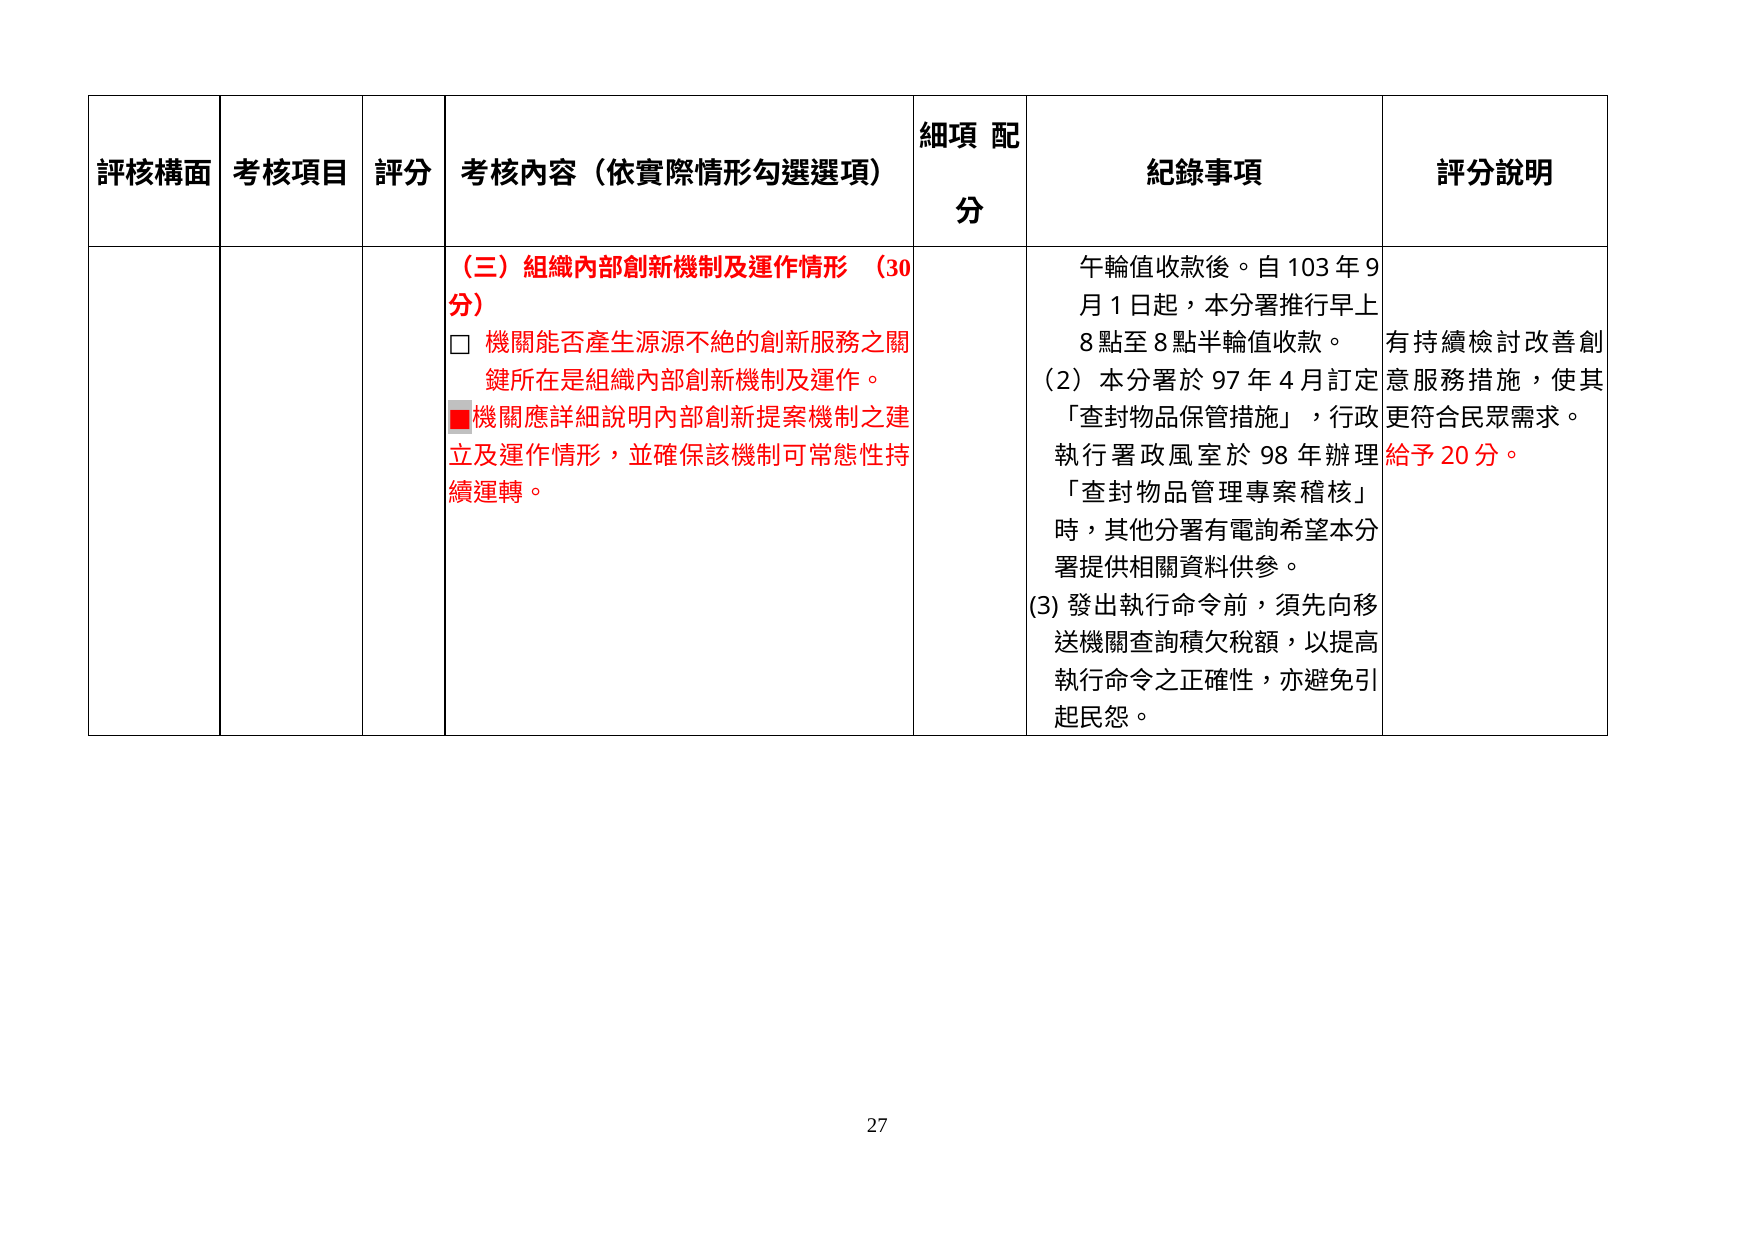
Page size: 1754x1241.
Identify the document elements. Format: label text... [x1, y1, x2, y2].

table_header 考核項目 [221, 96, 362, 246]
table_header 細項 配分 [914, 96, 1026, 246]
table_cell （一）服務流程便捷性（180分） 1.單一窗口服務全功能程度（60分） 建置全功能化單一窗口，提供民眾多種與整合服務情形。 2.申辦案件流程簡化程度（60分） 檢討簡化申辦流程，提升便民服務之績效。 3.申辦案件書表減量程度（60分） 檢討申辦人檢附申辦書表情形，執行簡化措施，提升申辦便利性績效。 （二）服務流程透明度（100分） 1.案件處理流程查詢公開程度（60分） （1）提供案件承辦資訊種類（40分） ■提供承辦單位及電話，且於服務場所及機關網站（頁）公布標準處理流程，並主動告知申請人處理程序。 □提供承辦單位及電話，且於服務場所及機關網站（頁）公布標準處理流程。 □提供承辦單位及電話。 （2）提供案件查詢管道種類（20分） □提供現場、電話、網路及其他方式（如PDA等）。 █提供現場、電話及網路查詢。 □提供現場查詢。 2.案件處理流程主動回應程度（40分） □機關受理案件後提供申請人收件確認訊息；且處理案件超過標準作業時間主動告知申請人。 ■機關受理案件後提供申請人收件確認訊息。 服務場所便利性(50分) 1.洽公環境適切程度（25分） ■民眾對於機關整體洽公環境的滿意度達85％以上。 □民眾對於機關整體洽公環境的滿意度達75％以上。 □民眾對於機關整體洽公環境的滿意度達65％以上。 2.服務設施合宜程度（25分） ■除提供「核心設施」外，另備有「一般設施」供民眾使用，且有必要的使用說明與管理，確保設施品質。 □提供「核心設施」供民眾使用，且有必要的使用說明與管理，並定期檢查與充實，確保設施品質。 □提供「核心設施」供民眾使用，且有必要的使用說明與管理，確保設施品質。 (二)服務行為友善性與專業性（90分） 1.服務親和程度（40分） （1）洽公服務禮儀滿意度（20分） ■民眾對於洽公服務禮儀的滿意度達80％以上。 □民眾對於洽公服務禮儀的滿意度達75％以上。 □民眾對於洽公服務禮儀的滿意度達65％以上。 （2）電話禮貌測試績效（20分） □機關電話禮貌測試結果優良。 （測試分數90分以上） ■機關電話禮貌測試結果良好。 （測試分數80分以上） 機關電話禮貌測試結果普通。 （測試分數70分以上） 2.服務可勝任程度（50分） ■服務人員回應問題正確率達90％以上。 □服務人員回應問題正確率達85％以上。 □服務人員回應問題正確率達80％以上。 □服務人員回應問題正確率達75％以上。 □服務人員回應問題正確率達70％以上。 （三）服務行銷有效性（30分） 施政宣導有效程度（30分） ■施政宣導資料置機關網站公告周知。 ■為民服務場所提供相關文宣品宣傳。 ■辦理施政宣導活動。 ■透過平面或電子媒體進行宣導。 ■藉由參與公益或社區活動進行施政宣導。 （一）民眾滿意度（80分） 機關服務滿意度（80分） ■定期辦理服務滿意度調查，且服務滿意度達80﹪以上。 ■定期辦理服務滿意度趨勢分析,自我檢討提出改善服務措施，且有執行績效。 ■服務滿意度成長率 （二）民眾意見處理有效性（70分） 民眾意見回應與改善程度（70分） 辦理民眾意見處理滿意度調查，滿意度達60%以上。 設有民眾意見（含新聞輿情）處理機制及標準作業程序，且定期進行演練及檢討，並提供協談諮商服務。 提供民眾意見處理滿意度成長率數據。 （一）資訊公開適切性與內容有效性（50分） 公開法令、政策及服務資訊程度及內容正確程度（50分） （1）依據「政府資訊公開法」第7條主動公開相關資訊於網站（頁）比例（20分） ■應公開且已公開資訊比例達100％以上，並於網站（頁）設置「主動公開資訊」專區。 □應公開且已公開資訊比例達90％以上，並於網站（頁）設置「主動公開資訊」專區。 （2）服務措施及出版品資訊周知度（10分） ■公開服務措施、FAQ、機關活動、文宣品、出版品，另其他重要資訊1種以上。 □公開服務措施、FAQ、機關活動、文宣品、出版品。 □公開服務措施、FAQ、機關活動、文宣品。 （3）資訊內容正確程度（20分） ■網站（頁）資訊內容及連結抽測正確件數達14件以上。 □網站（頁）資訊內容及連結抽測正確件數達13件以上。 □網站（頁）資訊內容及連結抽測正確件數達12件以上。 （二）資訊檢索完整性與便捷性（50分） 資訊檢索服務妥適性及友善程度 ■提供全文檢索。 □提供檢索功能說明及使用範例及資訊檢索建議。 □提供進階功能檢索。 ■提供分類檢索，且符合詮釋資料及分類檢索規範。 （一）線上服務量能擴展性（50分） 1.線上服務提供及使用情形（50分） （1）線上服務量能（30分） ■提供線上服務項目。 ■提供線上服務項目成長數據，並持續成長。 於MyEGov提供線上服務項目。 （2）線上服務推廣績效（10分） ■透過推廣行銷活動提升民眾對於線上服務的認知與回應情形。 （3）電子表單簡化績效（10分） ■提出電子表單簡化建議或執行表單簡化工作，並進行電子表單管理。 提出電子表單簡化建議或執行表單簡化工作。 （二）電子參與多樣性（50分） 1.電子參與多元程度（50分） □除民眾意見反映及討論區外，另提供電子參與方式2種以上，且有互動機制及實際回應。 □除民眾意見反映及討論區外，另提供電子參與方式1種，且有互動機制及實際回應。 ■提供民眾意見反映及討論區，且有互動機制及實際回應。 有價值的創意服務（130分） ■服務時間彈性調整：如採取假日門 市、中午不打烊、夜間服務等作法。 ■服務地點延伸：如突破現場、臨櫃辦 理之限制，採取異地申辦即取件，電 話、傳真辦理及取件等作法。 ■服務項目改造：如服務項目總體檢， 檢討非必要之服務並予以終結；或新 增（創）服務項目，如策略聯盟、開 發客製化服務等。 ■服務方法創新：如利用資訊科技推動 網路繳、付款服務；提供主動服務 等。 ■其他創新服務樣態。 （二）創新服務標竿學習效益（40分） ■創意服務措施是否成為機關標準服務並有標準作業流程。 ■創意服務措施是否持續檢討改善。 ■創意服務措施提供作為其他機關標竿學習效益與擴散效果。 （三）組織內部創新機制及運作情形 （30分） 機關能否產生源源不絶的創新服務之關鍵所在是組織內部創新機制及運作。 ■機關應詳細說明內部創新提案機制之建立及運作情形，並確保該機制可常態性持續運轉。 [446, 247, 913, 734]
table_cell 服務流程（280分） 得分：251分 二、 機關形象（170分） 得分：159分 三、 顧客關係（150分） 得分：117分 一、 資訊提供及檢索服務（100分） 得分：78分 二、 線上服務及電子參與（100分） 得分：56 提供創新（意）服務情形（200） 得分：175分 [221, 247, 362, 734]
table_cell 各項數據採計104年1至3月 扣除義務人至超商、銀行及郵局繳款，清償金額經由本分署代收，並代義務人解繳至各移送機關，共2億3,296萬3,737元，舉其要者如下： 1.104年1~3月總徵起金額：2億7,615萬6,959元 2.超商、銀行及郵局繳款12,563件，金額4,319萬3,222元 3.各移送機關派駐代理人、出納及各移送機關收款金額2億3,296萬3,737元，收款比率84.36%。 1.檢討簡化申辦流程： 繳交國稅及地方稅之稅額有利息累計之情事，因此，如無稅務機關派駐本分署時，將發生繳款金額之疑義及民眾無法立即取得稅務機關之收據，因此，要求稅務機關派駐本分署時，除可解決繳款金額之疑義外，亦可使民眾立即取得稅務機關之收據，省卻先由本分署開立收據予民眾，待稅務機關收到款項並確認金額無訛後，再開立稅務機關收據予民眾之繁雜程序。 2.績效：【附件2】之10 （1）「為民服務工作意見調查表」之「10.申辦案件的流程及速度」： A滿意（含非常滿意）：72位。 B.無效問卷：3位(未作答或勾選2個) C.滿意度：94.74% （2）依「為民服務工作意見調查表」之「申辦案件的流程及速度」之「所花費時間」：【附件2】之11 A.5分鐘以內：40件，占57.14%。 B.5至15分鐘以內：26件，占37.14%。 C.15分鐘以內：66件，占94.29%。 D.無效問卷：9位 1.民眾如需分期繳納案款時，原需具狀申請，但因具狀內容是許多民眾所不了解，因此，為求便民，現今只要在分署內網站下載或服務台索取「分期繳納申請書」，勾選無法一次完納全部金額之原因（條列式表格）後，即可完成分期繳納之申請。 2.本分署辦理拍賣時，將投標書及委任狀相結合，方便民眾委託他人投標時使用，無需再撰寫另一委任狀，不僅簡化申請流程，易符合節能減碳之趨勢。 3.義務人至分署繳款、採購案之廠商現場及電子領標、民眾申訴陳請皆無需檢付任何書證即可辦理。 4.辦理拍賣時，民眾只需帶身分證明文件。 5.採購案開標及簽約時，廠商負責人親自到場時，只需帶公司及負責人印章；若非負責人時，需加帶身分證明文件及委託書。 1.網站（http://www.tny.moj.gov.tw/） 繳款通知提供承辦單位及電話，且於服務場所及網站（頁）公布標準處理流程(執行案件處理作業流程圖)、承辦單位及電話。【附件3】(網站) 2.義務人至本分署後，志工等會主動告知申請人處理程序。(現場繳款流程圖) 1.義務人至本分署，承辦人、役男、委外人員、志工可提供現場案件查詢服務。 2.本分署網站（http://www.tny.moj.gov.tw/）及信封與業務宣導摺頁有提供電話、地址、網址及位置圖。 3.傳繳通知亦有承辦單位之電話及股別。【附件4】 1.網站民意信箱及廉政信箱，或以書面形式申辦案件者，每日皆有專人受理申辦，當收到申辦案件後，如有疑問時，會以電話（如留有電話號碼）聯繫詢問確認，如無疑問，立即會辦相關單位陳核分署長，處理完成後都以電話或E-mail告知辦理情形。 2.陳情案件回復後，以郵件或廣告回信寄發處理情形問卷調查並作後續分析。 「為民服務工作意見調查表」1.「洽公環境滿意度及環境整潔及綠化、美化情形」：回收79件【附件2】之1 1.滿意（含非常滿意）：78位。 2.無效問卷：0位(未作答或勾選2個) 3.滿意度：98.73% 1.機關提供「核心設施」（為民服務中心），亦備有「一般設施」供民眾使用，如有不足或損壞時，通知採購單位採購或請廠商維修。 2.「為民服務工作意見調查表」2.「本分署服務設備、引導標示是否清楚」： 回收79件【附件2】之2 A.滿意（含非常滿意）：78位。 B.無效問卷：1位(未作答或勾選2個) C.滿意度：100% 「為民服務工作意見調查表」7.「承辦人的服務態度」：【附件2】之7 1.滿意（含非常滿意）：78位。 2.無效問卷：1位(未作答或勾選2個) 3.滿意度：100% 1.上級行政執行署電話禮貌測試合計：6人【附件5】 測試等第優良：6人 2.本分署測試：9人，平均89.46分。 【附件6】 「月為民服務工作意見調查表」之9.「承辦人的問題回應正確率」：【附件2】之9 1.滿意（含非常滿意）：75位。 2.無效問卷：1位(未作答或勾選2個) 3.滿意度：96.15% 1.網站施政宣導：執行業務公告 獎勵檢舉滯欠大戶生活奢華問答、 常見問題、鑑定人估價作業規定、如「動產拍賣」、「不動產拍賣」、「便利商店代收案款」、「繼承新法 報你知」及「反毒參一咖」等資料皆置機關網站公告周知。【附件7】 2.服務場所文宣品宣導【附件8.9.10】 洽公資訊、機關簡介、不動產拍賣「便利商店代收案款」、政風宣導等。 3.施政宣導活動 (1)大廳公布欄及牆作政風宣導。 (2)櫃台放業務宣導文宣。 4.參與公益或社區活動施政宣導 愛心社或替代役公益或檔案運用活動，贈送機關宣導品環保筷。【附件13】 5.針對社會關心或具指標個案召開記者會或發佈新聞稿。 「為民服務工作意見調查表」11項：【附件2】、【附件15、16】 1.滿意度90%以上：9項(103年8項) 2.滿意度85%以上：2項(103年3項) 3.滿意度80%以下：0項(103年0項) 4.滿意度成長率：103年及104年同季相比較 (1)洽公環境滿意度及環境整潔及綠化、美化情形。 (2)本分署服務設備、引導標示是否清楚。 (3)電話禮貌。 (4)服務台服務。 (5)本分署機關網站提供資訊情形。 (6)行政執行事件有關規定獲知管道。 (7)承辦人的服務態度。 (8)申請案件時，承辦人員對規定解說是否詳細。 (9)承辦人的問題回應正確率。 (10)申辦案件的流程及速度。 (11)申辦案件所花費的時間。 5.申辦案件所花費的時間與上年度比較。 (1)103年平均花費時間：6.04分 (2)104年平均花費時間：6.75分 6.滿意度分析檢討：【附件17】 會各單位檢討改善。 1.辦理民眾陳請（申訴）件數： 總計：5件【附件18】 2.寄發處理情形問卷調查：5件 3.未寄發問卷：0件(重復陳情或其他) 4.問卷回收：0件 5.滿意度分析： (1)非常滿意：0件 (2)滿意：0件 (3)尚可：0件 (4)不滿意：0件 (5)非常不滿意：0件 (6)滿意度：0%(非常滿意+滿意) 1.訂定受理民眾陳情處理機制及標準作業程序，並公佈於網站。【附件19】 2.民眾意見（含新聞輿情）有專人以書面會辦相關單位及其主管後陳核 分署長，使其了解辦理情形。 3.不定期辦理講習。【附件20】 4.每月為民服務工作意見調查表完成後，立即作服務滿意度檢討分析，對於各項服務有「不滿意（含非常不滿意）」或「對本分署有其他意見」者，電詢原因並告知改善對策，如涉及執行人員執行態度欠佳時，將列入執行態度考核。 1-3月滿意度0%。【附件21】 1.依據「政府資訊公開法」第7條規定，應公開10類政府資訊： （1）本分署除無第7條第1項第7及9款之相關政府資訊及並非第10款之合議制機關外，其餘7類政府資訊（第7條第1項第1、2款連結至法務部「主管法規系統」）皆已100％公開於網站（頁）。【附件詳網站】 （2）本分署網站設有以「政府資訊公開」名稱之專區，非以「主動公開資訊」名稱之專區，但其意義及功能相同。 機關網站設有16類服務單元（機關簡介、機關導覽、為民服務、統計園地、廉政天地、檔案應用、行政執行法規、電子公佈欄、替代役役男專區、政府資訊公開、法務電子報、重大政策、就業資訊及電子公文附件區）及51項次單元。【附件詳網站】 1.本分署網站首頁設置「檢索」服務，使民眾迅速收尋瀏覽所需資訊。 2.建置資訊平台連結服務16處。 【附件詳網站】 有提供全文檢索。 並未提供功能說明、使用範例及資訊檢索建議功能。 並未提供進階功能檢索。 經Meta Data檢測結果通過比例為91%。 【附件22】 提供14則各類申(聲)請書表及設置「民意信箱」與「廉政信箱」等線上服務項目。【附件詳網站】 1.本分署網站自90年即設有「民意信箱」及「廉政信箱」。 2.100年10月4日建置完成「iTaiwan無線上網服務」，免費供民眾使用。 3.98年至103年皆有電子領標之線上服務項目。 於MyEGov無提供線上服務項目。 1.民眾洽公時，可從電子公佈欄（跑馬燈）知道本分署網址。 2.本分署宣導品（環保餐具）上印有機關網址。 3.平面媒體宣導均附網站網址： 1.健保案件之債證（98年6月1日起發執行憑證需加編號，避免重複以減少錯誤。）、送達證書、繳款書及收據。 2.差勤表單、領物單、現場查訪單。 3.案管系統於分案後翌日，自動回饋分案結果至移送機關承辦單位之電子信箱。 4.推動債證及執行命令電子化，減少紙張、郵資浪費。 本分署網站民意信箱及廉政信箱，每日皆有專人受理申辦，當收到申辦案件後，如有疑問時，會以電話（如留有電話號碼）聯繫詢問確認之，如無疑問時，立即會辦相關單位及陳核分署長知悉，處理完成後都會以E-mail告知辦理情形。 1.服務時間彈性調整： 自97年6月1日起，本分署推行中午不打烊，即排定中午輪值收款。自103年9月1日起，本分署推行早上8點至8點半輪值收款。 2.服務地點延伸： （1）自97年6月1日起，民眾若欠繳未滿2萬元之國稅、及地方稅而移送行政執行，可持本分署寄發印有條碼之傳繳通知書，於繳款期限內至統一、全家、萊爾富、OK四大便利商店全國門市繳款，並至99年1月1日起免收手續費。 （2）自99年7月1日起，民眾若欠繳未滿二萬元之汽車燃料使用費及其違規而移送行政執行，可持本分署寄發印有條碼通知書，於繳款期限內至統一、全家、萊爾富、OK四大便利商店全國門市及全國郵局繳款，免收手續費。 （3）自99年8月26日起，民眾若欠繳未滿2萬元之全民健康保險費而移送行政執行，可持本分署寄發印有條碼之傳繳通知書，於繳納期限內至統一、全家、萊爾富、OK四大便利商店全國門市繳款，免收手續費，亦可到郵局、台銀、土銀、合庫、一銀、華銀、彰銀、富邦、中信銀、兆豐、安泰、日盛、台灣中小企銀、高雄銀行等14家金融機構繳納，無金額限制亦免收手續費。 (4) 民眾若欠繳未滿2萬元之勞工保險費而移送行政執行，可持本分署寄發印有條碼之傳繳通知書，於繳納期限內至統一、全家、萊爾富、OK四大便利商店全國門市繳款，免收手續費，亦可到台銀、花旗、聯邦、三信、土銀、合庫、華泰、台中銀行、富邦、陽信、板信、兆豐、永豐、新光、京城、華南、高雄銀行、台灣企銀、一銀、彰銀、玉山、台新、萬泰、元大、郵局、上海商銀、國泰世華、中信銀、瑞興等29家金融機構繳納，無金額限制亦免收手續費。 (5) 民眾若欠繳未滿2萬元之交通違規罰鍰案件而移送行政執行，可持本分署寄發印有條碼之傳繳通知書，於繳納期限內至統一、全家、萊爾富、OK四大便利商店全國門市繳款，每筆僅收手續費6元。 （6）由移送機關每日支援車輛4部並派員配合現場執行，由義務人可在本分署執行人員現場執行時當場繳款。【附件詳案管系統】 3.服務項目改造： 本分署派駐機關監理站，除可繳款外，亦可查詢車輛欠稅情形。 4.服務方法創新： 現在民眾只要有讀卡機，即可在家中利用網路，透過自然人憑證認證機制，以個人身分証字號及執行案號，查詢其於全省各分署目前所有欠繳案件之進行及繳款情形，對於健保案件繳款部分，可再以超連結方式連結健保局的電子付費交易網頁進行繳款程序，提昇民眾繳款的便利性。 【附件23】 http://www.moj.gov.tw/login/login.htm 5.其他創新服務樣態： 本分署動產及不動產集中拍賣時間為每週四下午3：00(2：30於本分署二樓拍賣室開始投標)。 6.行政執行事件核准分期繳納執行金額實施要點99年2月9 日修正： 第一項：行政執行事件核准分期繳納之期數，得分二至六十期。 第二項：執行金額（含累計）在新臺幣（下同）一千萬元以上之行政執行事件，經核准分六十期繳納，仍無法完納者，得經核准繼續延長期數。 7. 自100年3月完成全國首件由地方稅務機關承受之案例；另外，積極協調國稅機關與地方稅務機關於同年11月完成全國首件兩機關共同承受之個案，以解決國稅機關無預見支應地方稅之窘境。今年（101年）在本分署協助研議下台南市政府於6月26日訂定「臺南市政府辦理欠稅案件承受不能拍定不動產作業要點」，從原先採個案簽准之方式，透過法令的訂定而使地方稅務機關之作業程序法制化，並於101年9月27日完成法制化後第一件承受之案例。執行案件常見義務人已無力清償，剩餘之不動產又因賣相不佳而乏人問津，本分署以創新之作法推動地方稅務機關承受之制度，使已無力清償之義務人得因承受制度而清償欠稅。 1.創意服務措施已成為機關標準服務：上述「服務時間彈性調整」：中午輪值收款、「服務地點延伸」：超商繳款與義務人現場繳款、「服務項目改造」：派駐機關監理站，除可繳款外，亦可辦理其他監理業務及「服務方法創新」：電子付費等4方面創意服務措施已成為機關標準服務。 2.有標準作業流程者：「服務項目改造」：派駐機關監理站，除可繳款外，亦可辦理其他監理業務。 3.創意服務措施是否持續檢討改善：創意服務措施將持續檢討改善，使其更符合民中需求。 4.創意服務措施提供作為其他機關標竿學習效益與擴散效果： （1）自97年6月1日起，本分署推行中午不打烊，排定中午輪值收款後，其他分署亦比照辦理。 （2）本分署於97年4月訂定「查封物品保管措施」，行政執行署政風室於98年辦理「查封物品管理專案稽核」時，其他分署有電詢希望本分署提供相關資料供參。 (3) 發出執行命令前，須先向移送機關查詢積欠稅額，以提高執行命令之正確性，亦避免引起民怨。 持續辦理 （1）自97年6月1日起，本分署推行中午不打烊，排定中午輪值收款後。自103年9月1日起，本分署推行早上8點至8點半輪值收款。 （2）本分署於97年4月訂定「查封物品保管措施」，行政執行署政風室於98年辦理「查封物品管理專案稽核」時，其他分署有電詢希望本分署提供相關資料供參。 (3) 發出執行命令前，須先向移送機關查詢積欠稅額，以提高執行命令之正確性，亦避免引起民怨。 [1027, 247, 1382, 734]
table_cell [363, 247, 444, 734]
table_header 評分 [363, 96, 444, 246]
table_header 考核內容（依實際情形勾選選項） [446, 96, 913, 246]
table_header 評核構面 [89, 96, 219, 246]
table_cell 1~60分 1~60分 1~60分 30~40分 20~30分 1~20分 15~20分 10~15分 1~10分 30~40分 1~30分 20~25分 15~20分 1~15分 20~25分 15~20分 1~15分 15~20分 10~15分 1~10分 15~20分 10~15分 1~10分 45~50分 40~45分 35~40分 30~35分 1~30分 1~30分 40~60分 1~10分 1~10分 40~50分 1~10分 1~10分 10~20分 1~10分 8~10分 5~8分 1~5分 15~20分 10~15分 1~10分 1~25分 1~7分 1~7分 1~11分 1~20分 1~5分 1~5 分 1~10 分 5~10 分 1~5分 40~50 分 30~40 分 1~30分 1~87分 1-26分 1-17分 1~40 分 1~30 分 [914, 247, 1026, 734]
table_header 紀錄事項 [1027, 96, 1382, 246]
table_header 評分說明 [1383, 96, 1607, 246]
table_cell [89, 247, 219, 734]
table_cell 人員服務收款比率極高。 給予58分。 機關申辦案件流 程原即較為簡化。 給予58分 【為民服務意見調查表滿意度分析表】 無效問卷： 未作答或勾選2個 回收：79件 滿意/(總數-無效)*100% 上季滿意度97.29% .無效問卷： 未作答或勾選2個 上季94.16% 因有檢討申辦人檢附申辦書表簡化措施、機關所辦之業務，民眾只需攜帶簡易之身分證明文件、印章或委託書，因此，民眾洽公是非常方便。 給予56分。 已於本分署網站及傳繳通知提供承辦單位及電話、服務場所及機關網站（頁）公布標準處理流程及義務人至分署後，志工等會主動告知申請人處理程序。 給予36分。 已提供現場、電話及網路查詢。 給予15分。 皆有專人每日受理申辦，如有疑問時，會以電話聯繫詢問確認之，當完成後，亦都會以電話、書面或E-mail告知辦理情形。 給予28分。 滿意度達85％以上。 給予24分。 上季97.92% 因有提供「核心設施」及「一般設施」供民眾使用，且有不足或損壞時，通知採購單位採購或請廠商維修。 哺乳室每日清潔，每月檢查。 機關東側騎樓裝設無障礙空間坡道。 給予24分。 上季滿意度：94.91% 因民眾對於機關整體服務禮儀的滿意度達80％以上。 上季滿意度：98.80% 給予19分。 測試結果平均高於80分。 給予15分。 上季平均89.63分 因民眾對於承辦人的問題回應率的滿意度達85％以上。 給予48分。 上季滿意度：96.41% 1.施政宣導資料置機關網站周知 2.為民服務場所提供文宣品宣傳 3.辦施政宣導活動 4.透過平面或電子媒體進行宣導 5.藉由參與公益或社區活動進行施政宣導皆有辦理。 給予29分。 因民眾對於11項服務的滿意度達80％以上。 給予50分。 成長率： (1)+0.86% (2)+2.13% (3)+3.01% (4)-1.27% (5)+0.44% (6)-1.46% (7)0% (8)-5.13% (9)-1.72% (10)-5.26% (11)+4.47% 申辦時間比較： A.增加：0.71分鐘 B. 增加幅度11.75% 辦理民眾意見處理滿意度調查 無民眾不滿意。 給予40分。 上季滿意度：0% 本分署已訂定受理民眾陳情處理機制及標準作業程序、對於民眾意見（含新聞輿情）有專人以書面會辦相關單位及其主管後陳核分署長，使其了解辦理情形、不定期辦理講習及每月辦理為民服務工作意見調查表分析檢討。 給予8分。 人民陳情案件問卷調查滿意度統計表 無民眾不滿意。 給予8分 本分署除無第7條第1項第7及9款之相關政府資訊及並非第10款之合議制機關外，其於7類政府資訊皆已100％公開於網站（頁）。 2.雖無以「主動公開資訊」名稱之專區，但設有以「政府資訊公開」名稱之專區，且其意義及功能相同。 給予17分。 機關網站已設有16類服務單元及51 項次單元，對於機關公開服務措施、FAQ、機關活動、文宣品等資訊周知度應很高。 給予8分。 網站（頁）資訊連結正確件數達16件。給予18分。 有提供全文檢索 給予25分。 並未提供功能說明、使用範例、資訊檢索建議功能： 不給予分數。 未提供進階功能檢索：不給予分數。 經Meta Data檢測結果通過比例為91%。 給予10分。 提供線上服務項目計14項。 給予17分。 線上服務項目持續成長。 給予3分 。 於MyEGov無提供線上服務項目。 不給予分數。 電子公佈欄（跑馬燈）及宣導品（環保餐具）上已有機關網址。 給予8分。 已有健保案件之債證、送達證書、繳款書與收據、差勤表單、領物單、現場查訪表單及自動回饋分案結果電子檔等電子表單，並進行電子表單管理。以電子化進行財產查報。 給予8分。 對於民眾意見，設有專人受理申辦及回應，但未設討論區。 給予20分。 於「服務時間彈性調整」、「服務地點延伸」、「服務項目改造」、「服務方法創新」及「其他創新服務樣態」等5方面皆有辦理。 給予120分。 法務部便民服務線上申辦系統 放寬分期規定 1.創意服務措施已成為機關標準服務，部分措施並有標準作業流程。 2.有持續檢討改善創意服務措施，使其更符合民眾需求。 3.有創意服務措施提供作為其他機關標竿學習效益與擴散效果。 給予35分。 有持續檢討改善創意服務措施，使其更符合民眾需求。 給予20分。 [1383, 247, 1607, 734]
